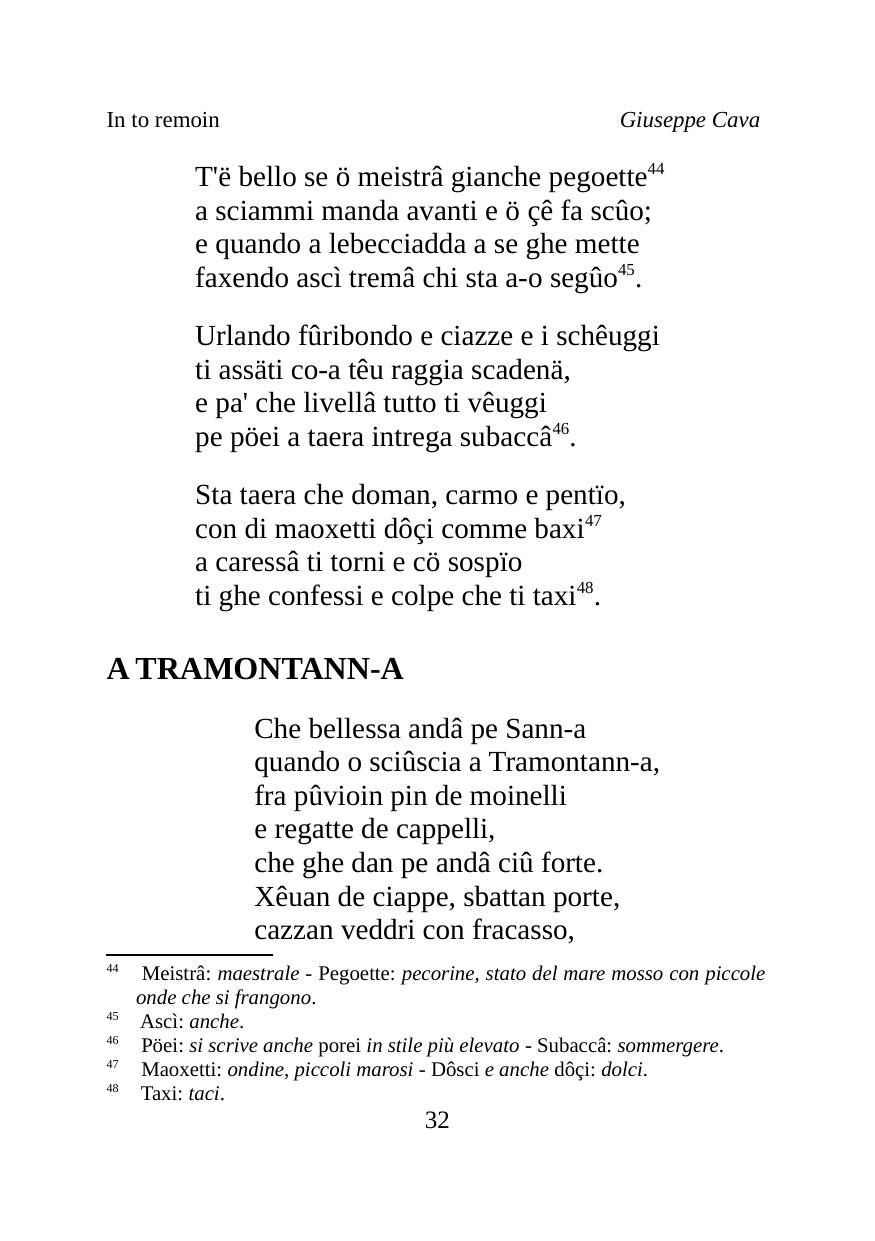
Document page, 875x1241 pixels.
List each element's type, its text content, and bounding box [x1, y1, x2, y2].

text Urlando fûribondo e ciazze e i schêuggi ti assäti co-a têu raggia scadenä, e pa' che livellâ tutto ti vêuggi pe pöei a taera intrega subaccâ. [195, 318, 768, 452]
text Pöei: si scrive anche porei in stile più elevato - Subaccâ: sommergere. [106, 1033, 768, 1057]
text Ascì: anche. [106, 1009, 768, 1033]
text Meistrâ: maestrale - Pegoette: pecorine, stato del mare mosso con piccole onde che si frangono. [106, 961, 768, 1009]
text Taxi: taci. [106, 1081, 768, 1105]
text Maoxetti: ondine, piccoli marosi - Dôsci e anche dôçi: dolci. [106, 1057, 768, 1081]
text Sta taera che doman, carmo e pentïo, con di maoxetti dôçi comme baxi a caressâ ti torni e cö sospïo ti ghe confessi e colpe che ti taxi. [195, 477, 768, 612]
text T'ë bello se ö meistrâ gianche pegoette a sciammi manda avanti e ö çê fa scûo; e quando a lebecciadda a se ghe mette faxendo ascì tremâ chi sta a-o segûo. [195, 159, 768, 293]
text Che bellessa andâ pe Sann-a quando o sciûscia a Tramontann-a, fra pûvioin pin de moinelli e regatte de cappelli, che ghe dan pe andâ ciû forte. Xêuan de ciappe, sbattan porte, cazzan veddri con fracasso, [254, 711, 768, 946]
subtitle A TRAMONTANN-A [106, 649, 768, 686]
